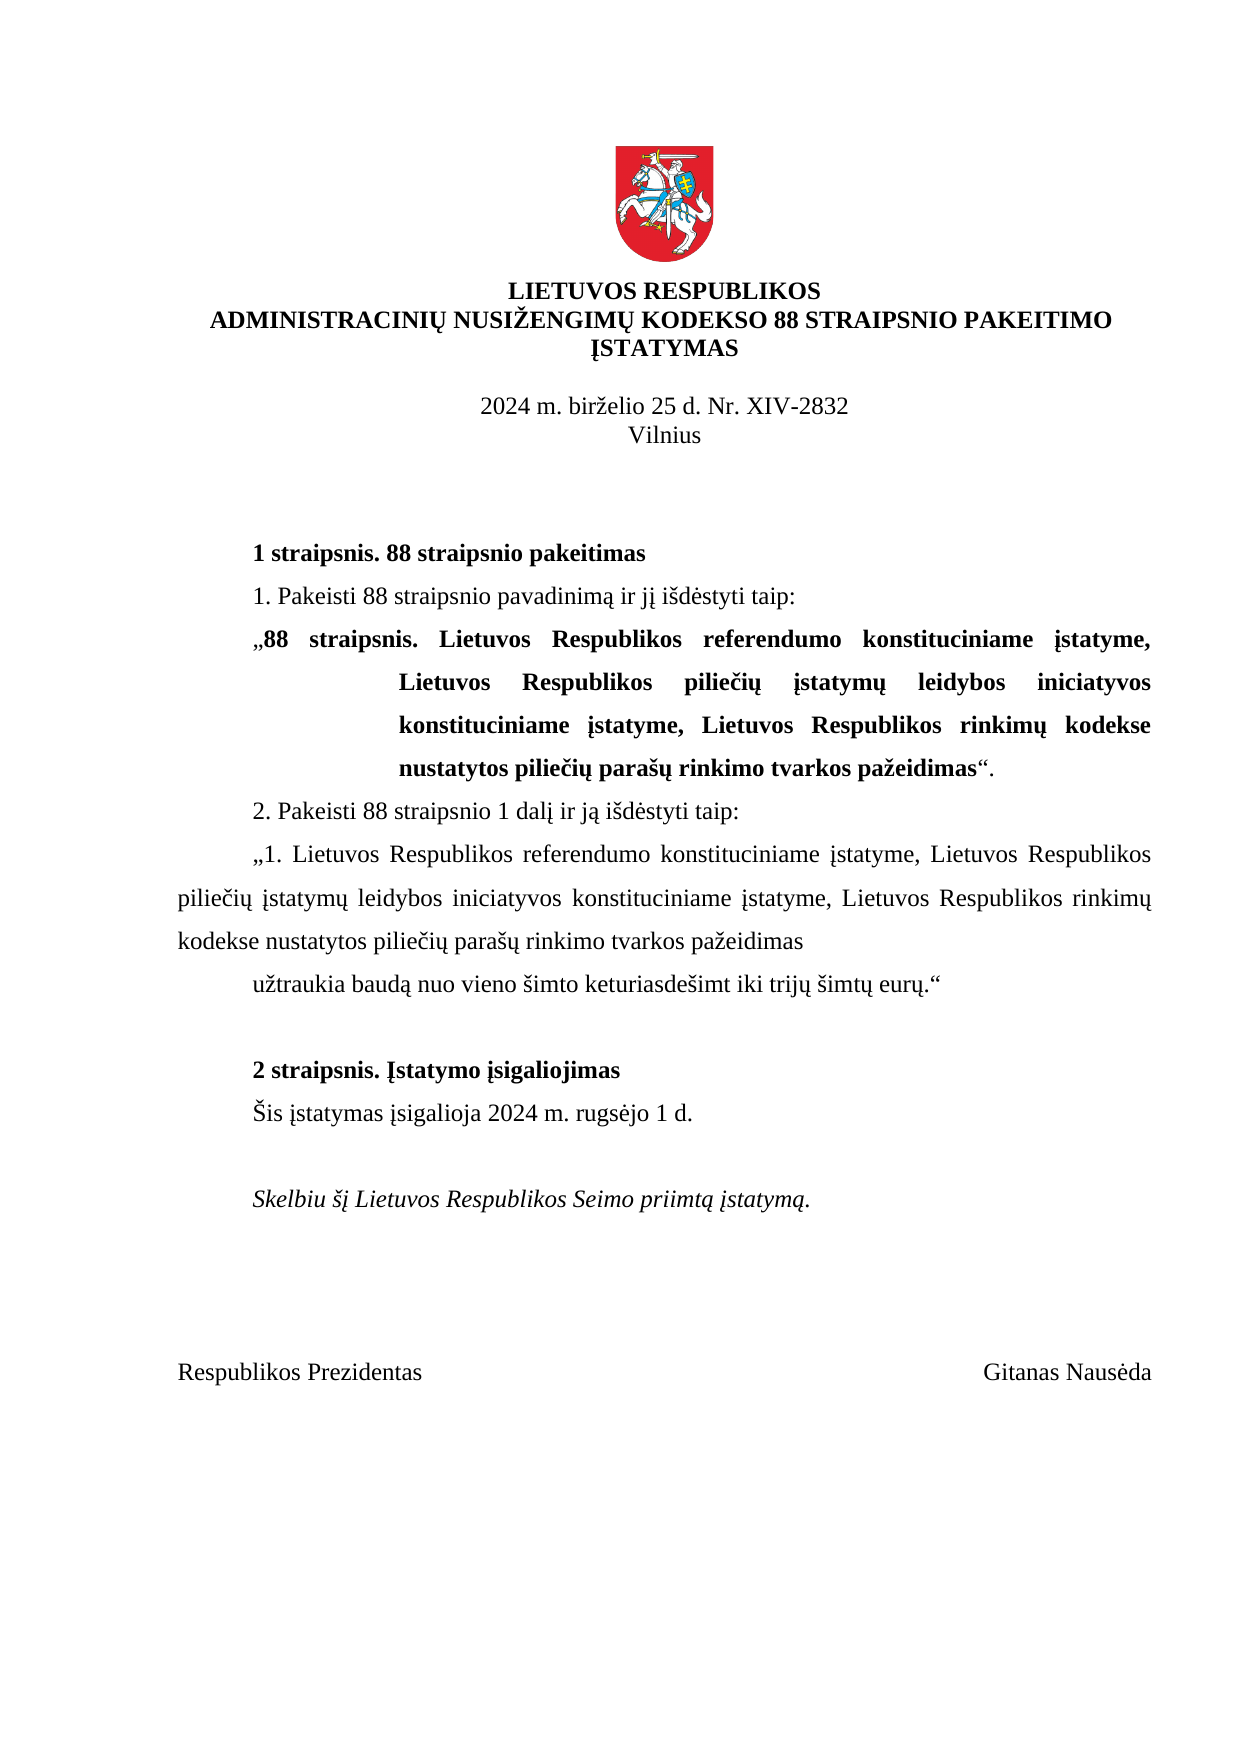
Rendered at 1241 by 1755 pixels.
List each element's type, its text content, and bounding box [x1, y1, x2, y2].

text užtraukia baudą nuo vieno šimto keturiasdešimt iki trijų šimtų eurų.“ [177, 969, 1152, 998]
text 1. Pakeisti 88 straipsnio pavadinimą ir jį išdėstyti taip: [177, 581, 1152, 609]
text ADMINISTRACINIŲ NUSIŽENGIMŲ KODEKSO 88 STRAIPSNIO PAKEITIMO [177, 305, 1152, 333]
text Šis įstatymas įsigalioja 2024 m. rugsėjo 1 d. [177, 1098, 1152, 1127]
text ĮSTATYMAS [177, 333, 1152, 362]
text 2 straipsnis. Įstatymo įsigaliojimas [177, 1055, 1152, 1084]
text LIETUVOS RESPUBLIKOS [177, 276, 1152, 305]
text 2. Pakeisti 88 straipsnio 1 dalį ir ją išdėstyti taip: [177, 796, 1152, 825]
text Skelbiu šį Lietuvos Respublikos Seimo priimtą įstatymą. [177, 1184, 1152, 1213]
text 2024 m. birželio 25 d. Nr. XIV-2832 [177, 391, 1152, 420]
text „1. Lietuvos Respublikos referendumo konstituciniame įstatyme, Lietuvos Respublikos piliečių įstatymų leidybos iniciatyvos konstituciniame įstatyme, Lietuvos Respublikos rinkimų kodekse nustatytos piliečių parašų rinkimo tvarkos pažeidimas [177, 839, 1152, 954]
text Respublikos Prezidentas Gitanas Nausėda [177, 1357, 1152, 1386]
text „88 straipsnis. Lietuvos Respublikos referendumo konstituciniame įstatyme, Lietuvos Respublikos piliečių įstatymų leidybos iniciatyvos konstituciniame įstatyme, Lietuvos Respublikos rinkimų kodekse nustatytos piliečių parašų rinkimo tvarkos pažeidimas“. [252, 624, 1152, 782]
text 1 straipsnis. 88 straipsnio pakeitimas [177, 538, 1152, 566]
text Vilnius [177, 420, 1152, 448]
